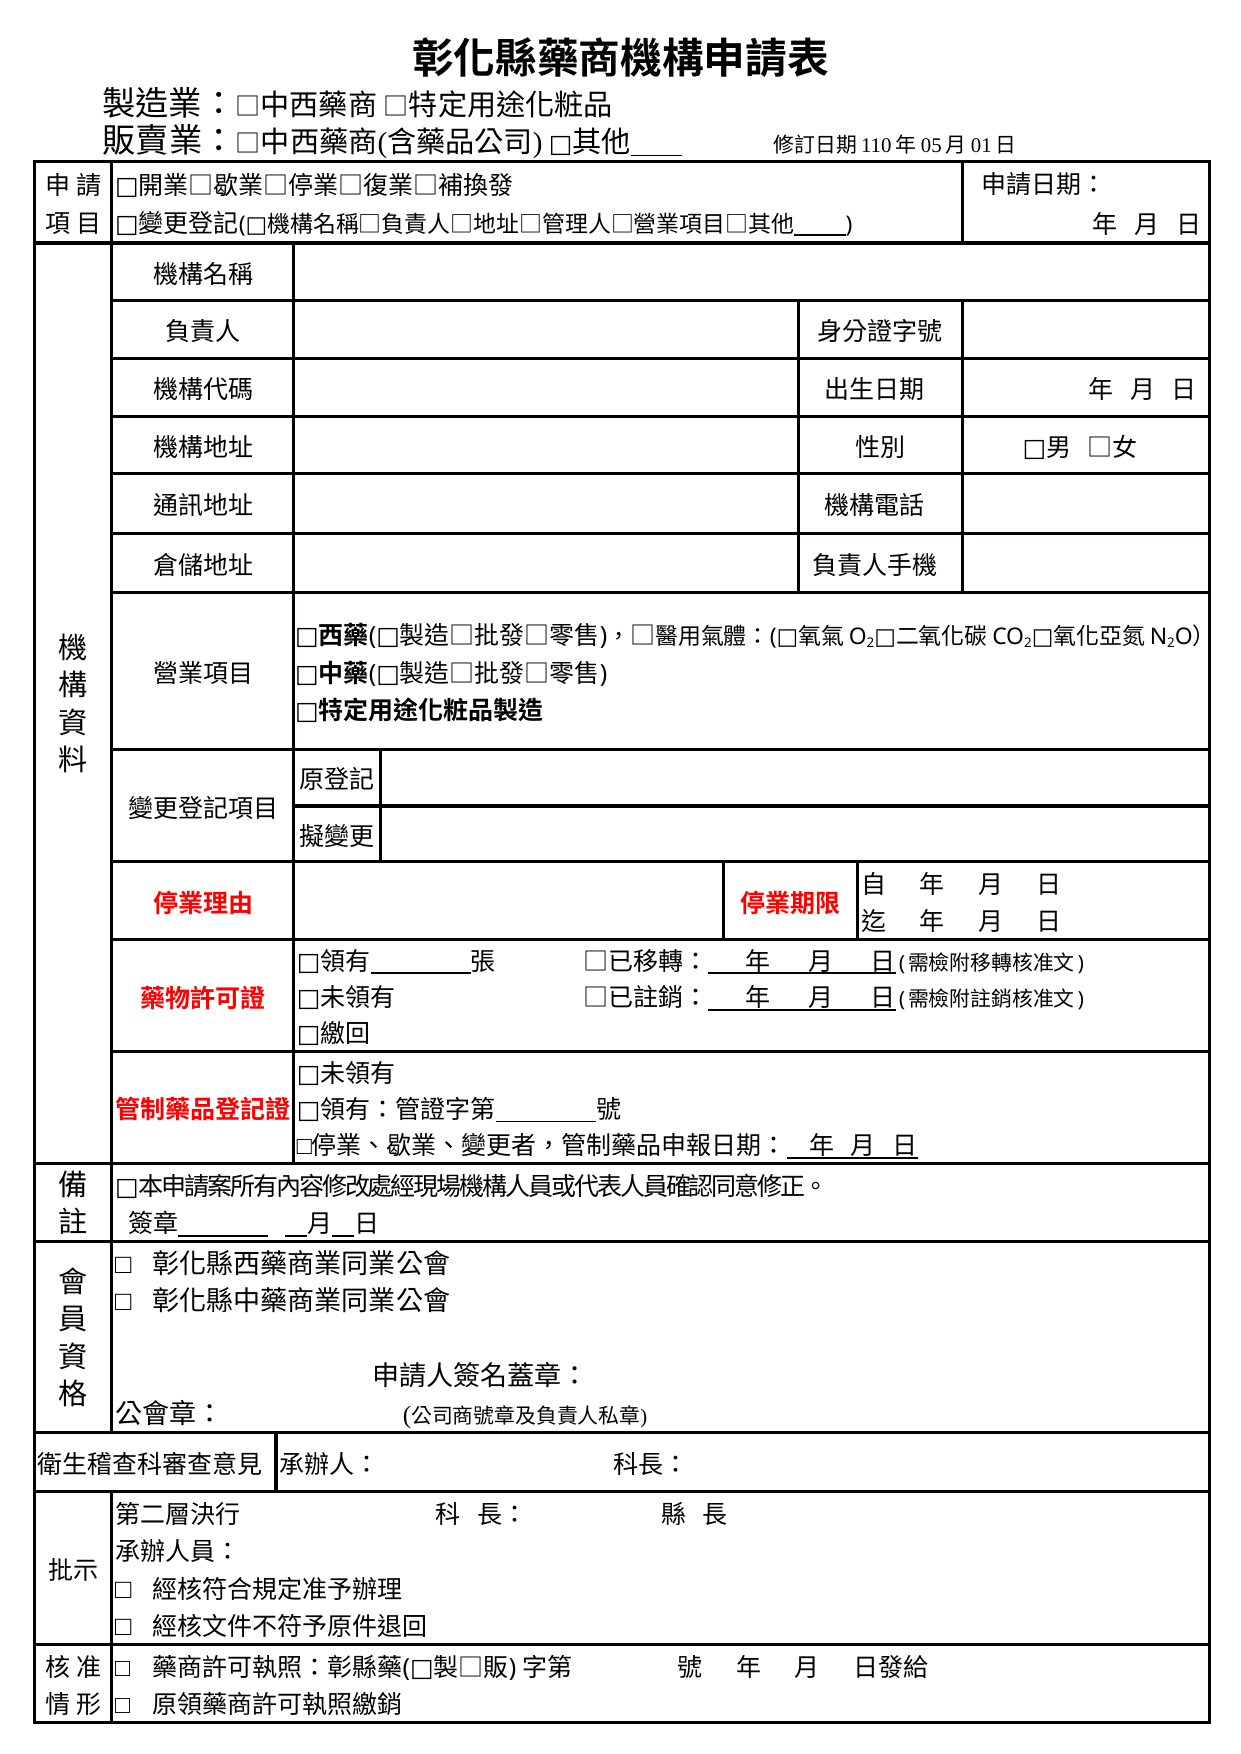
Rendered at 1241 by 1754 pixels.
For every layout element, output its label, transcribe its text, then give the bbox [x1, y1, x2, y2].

table_cell 第二層決行 科 長： 縣 長 承辦人員： 經核符合規定准予辦理 經核文件不符予原件退回 [113, 1493, 1208, 1643]
table_cell [295, 475, 797, 532]
table_cell 機構代碼 [113, 360, 292, 414]
table_cell 藥商許可執照：彰縣藥(□製□販) 字第 號 年 月 日發給 原領藥商許可執照繳銷 [113, 1646, 1208, 1721]
table_cell 備註 [36, 1165, 110, 1240]
table_cell 機構名稱 [113, 245, 292, 299]
table_cell [295, 535, 797, 591]
table_cell □未領有 □領有：管證字第 號 □停業、歇業、變更者，管制藥品申報日期： 年 月 日 [295, 1053, 1208, 1162]
table_cell [964, 535, 1208, 591]
text 製造業：□中西藥商 □特定用途化粧品 [35, 85, 1205, 123]
table_cell 彰化縣西藥商業同業公會 彰化縣中藥商業同業公會 申請人簽名蓋章： 公會章： (公司商號章及負責人私章) [113, 1243, 1208, 1431]
table_cell 核 准 情 形 [36, 1646, 110, 1721]
table_cell 年 月 日 [964, 360, 1208, 414]
table_cell 擬變更 [295, 808, 379, 860]
table_cell [295, 360, 797, 414]
table_cell 負責人手機 [800, 535, 961, 591]
table_cell 通訊地址 [113, 475, 292, 532]
table_header □開業□歇業□停業□復業□補換發 □變更登記(□機構名稱□負責人□地址□管理人□營業項目□其他 ) [113, 163, 961, 241]
table_cell □西藥(□製造□批發□零售)，□醫用氣體：(□氧氣O2□二氧化碳CO2□氧化亞氮N2O） □中藥(□製造□批發□零售) □特定用途化粧品製造 [295, 594, 1208, 748]
table_cell 機構地址 [113, 418, 292, 472]
table_cell 性別 [800, 418, 961, 472]
table_cell [964, 302, 1208, 357]
table_cell □領有 張 □已移轉： 年 月 日(需檢附移轉核准文) □未領有 □已註銷： 年 月 日(需檢附註銷核准文) □繳回 [295, 941, 1208, 1050]
table_cell 承辦人： 科長： [278, 1434, 1208, 1490]
table_cell 停業理由 [113, 863, 292, 938]
table_cell [295, 863, 722, 938]
table_cell 倉儲地址 [113, 535, 292, 591]
table_cell 藥物許可證 [113, 941, 292, 1050]
table_cell [295, 418, 797, 472]
text 販賣業：□中西藥商(含藥品公司) □其他 修訂日期110年05月01日 [102, 123, 1205, 160]
table_header 申請日期： [964, 163, 1208, 201]
table_header 申 請 項 目 [36, 163, 110, 241]
table_cell 出生日期 [800, 360, 961, 414]
table_cell [382, 751, 1208, 804]
table_cell 會員資格 [36, 1243, 110, 1431]
table_cell 自 年 月 日 迄 年 月 日 [859, 863, 1208, 938]
table_cell □本申請案所有內容修改處經現場機構人員或代表人員確認同意修正。 簽章 月 日 [113, 1165, 1208, 1240]
table_cell 營業項目 [113, 594, 292, 748]
table_cell [382, 808, 1208, 860]
table_cell 機 構 資 料 [36, 245, 110, 1162]
table_cell □男 □女 [964, 418, 1208, 472]
table_cell 身分證字號 [800, 302, 961, 357]
table_cell 原登記 [295, 751, 379, 804]
table_cell [295, 302, 797, 357]
table_cell 變更登記項目 [113, 751, 292, 860]
table_cell 負責人 [113, 302, 292, 357]
table_cell 批示 [36, 1493, 110, 1643]
table_cell [295, 245, 1208, 299]
text 彰化縣藥商機構申請表 [35, 25, 1205, 85]
table_cell 管制藥品登記證 [113, 1053, 292, 1162]
table_cell 停業期限 [725, 863, 856, 938]
table_cell 衛生稽查科審查意見 [36, 1434, 274, 1490]
table_cell 機構電話 [800, 475, 961, 532]
table_cell 年 月 日 [964, 201, 1208, 241]
table_cell [964, 475, 1208, 532]
